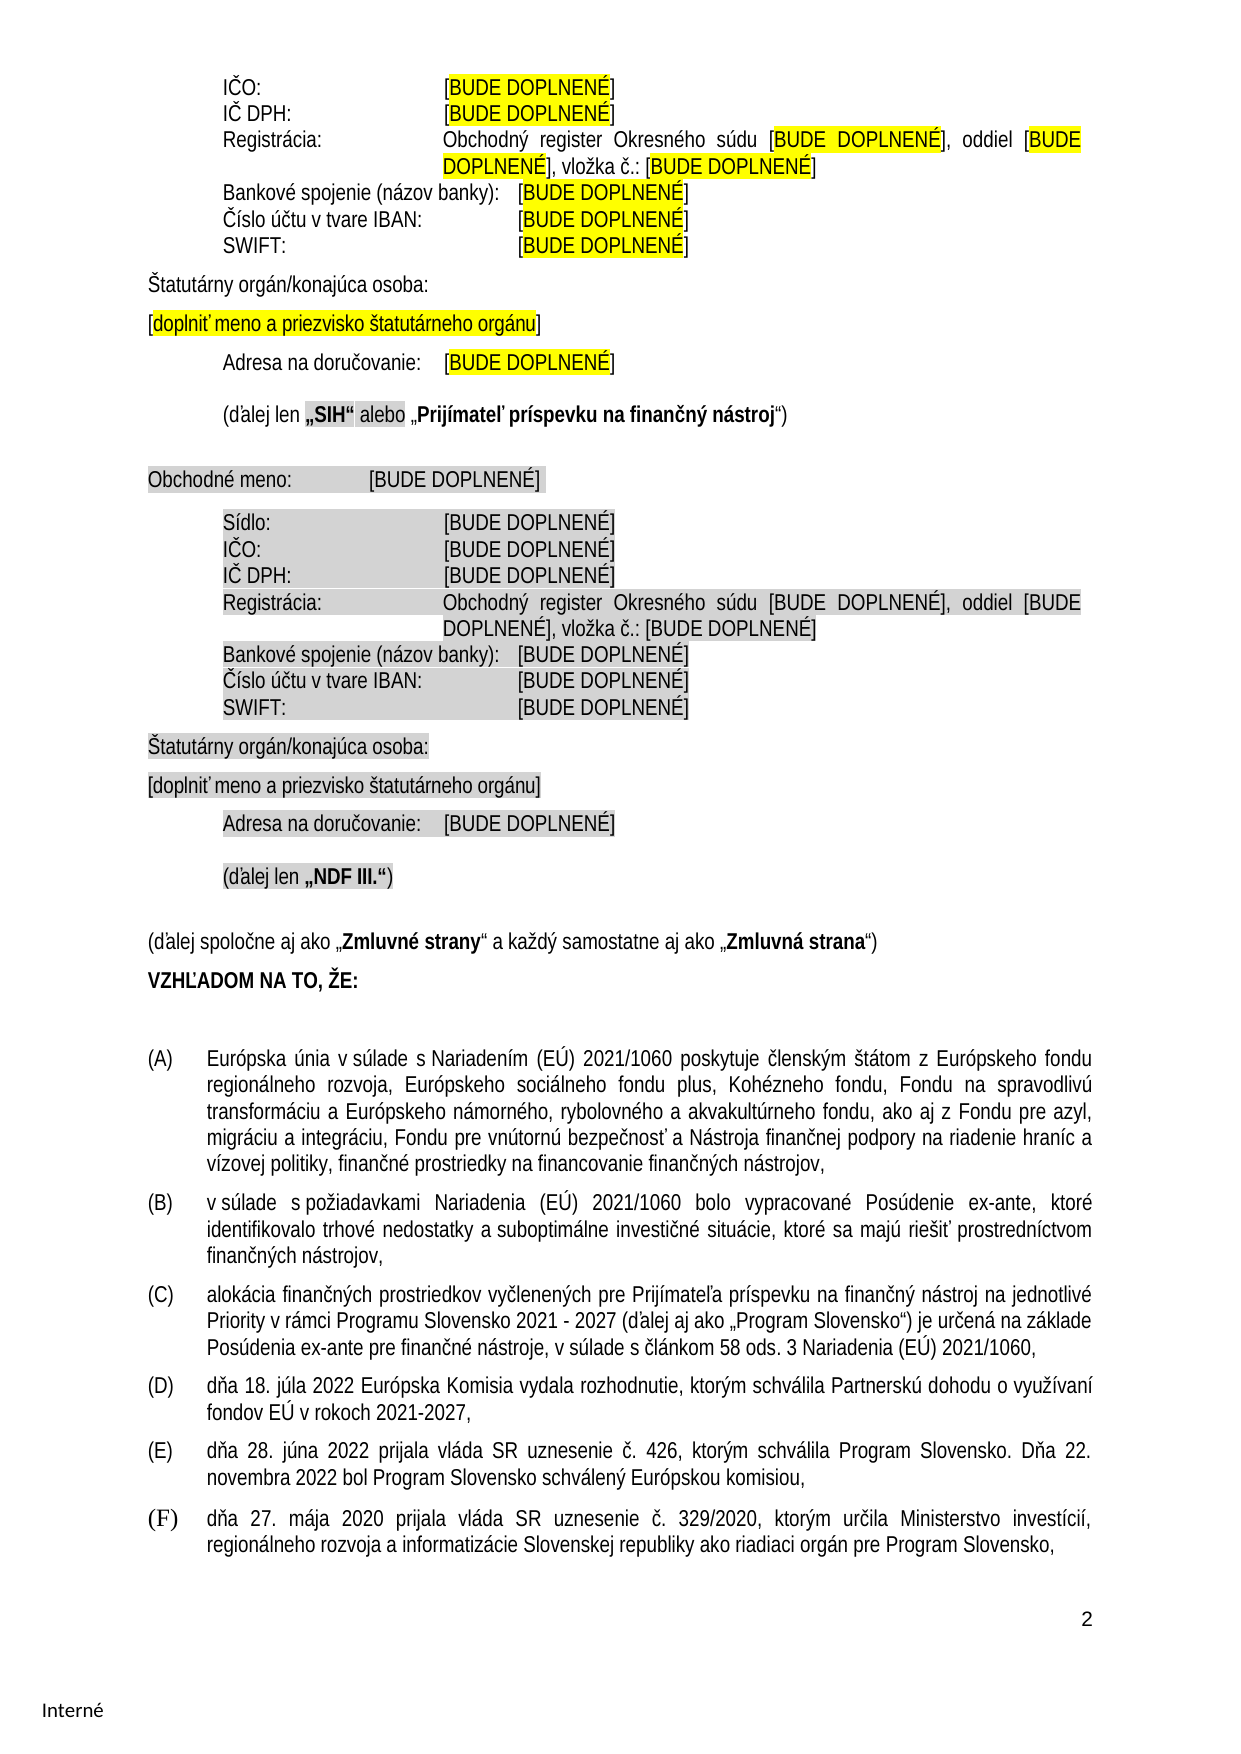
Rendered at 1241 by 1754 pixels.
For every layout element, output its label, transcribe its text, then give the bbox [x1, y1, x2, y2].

text Registrácia: Obchodný register Okresného súdu [BUDE DOPLNENÉ], oddiel [BUDE DOPLNENÉ], vložka č.: [BUDE DOPLNENÉ] [223, 126, 1081, 179]
text IČ DPH: [BUDE DOPLNENÉ] [223, 100, 1081, 126]
list alokácia finančných prostriedkov vyčlenených pre Prijímateľa príspevku na finančný nástroj na jednotlivé Priority v rámci Programu Slovensko 2021 - 2027 (ďalej aj ako „Program Slovensko“) je určená na základe Posúdenia ex-ante pre finančné nástroje, v súlade s článkom 58 ods. 3 Nariadenia (EÚ) 2021/1060, [148, 1281, 1093, 1360]
text Štatutárny orgán/konajúca osoba: [148, 733, 1081, 759]
text [doplniť meno a priezvisko štatutárneho orgánu] [148, 772, 1081, 798]
text Štatutárny orgán/konajúca osoba: [148, 271, 1081, 297]
list dňa 18. júla 2022 Európska Komisia vydala rozhodnutie, ktorým schválila Partnerskú dohodu o využívaní fondov EÚ v rokoch 2021-2027, [148, 1372, 1093, 1425]
text Registrácia: Obchodný register Okresného súdu [BUDE DOPLNENÉ], oddiel [BUDE DOPLNENÉ], vložka č.: [BUDE DOPLNENÉ] [223, 588, 1081, 641]
text Bankové spojenie (názov banky): [BUDE DOPLNENÉ] [223, 641, 1081, 667]
text IČ DPH: [BUDE DOPLNENÉ] [223, 562, 1081, 588]
text IČO: [BUDE DOPLNENÉ] [223, 536, 1081, 562]
text IČO: [BUDE DOPLNENÉ] [223, 74, 1081, 100]
text (ďalej spoločne aj ako „Zmluvné strany“ a každý samostatne aj ako „Zmluvná strana“) [148, 928, 1093, 955]
text (ďalej len „NDF III.“) [223, 863, 1081, 889]
text (ďalej len „SIH“ alebo „Prijímateľ príspevku na finančný nástroj“) [223, 401, 1081, 427]
text Bankové spojenie (názov banky): [BUDE DOPLNENÉ] [223, 179, 1081, 206]
text Adresa na doručovanie: [BUDE DOPLNENÉ] [223, 348, 1081, 375]
text SWIFT: [BUDE DOPLNENÉ] [223, 232, 1081, 258]
list v súlade s požiadavkami Nariadenia (EÚ) 2021/1060 bolo vypracované Posúdenie ex-ante, ktoré identifikovalo trhové nedostatky a suboptimálne investičné situácie, ktoré sa majú riešiť prostredníctvom finančných nástrojov, [148, 1189, 1093, 1268]
list dňa 27. mája 2020 prijala vláda SR uznesenie č. 329/2020, ktorým určila Ministerstvo investícií, regionálneho rozvoja a informatizácie Slovenskej republiky ako riadiaci orgán pre Program Slovensko, [148, 1503, 1093, 1558]
text Sídlo: [BUDE DOPLNENÉ] [223, 509, 1081, 536]
text Číslo účtu v tvare IBAN: [BUDE DOPLNENÉ] [223, 667, 1081, 694]
text Adresa na doručovanie: [BUDE DOPLNENÉ] [223, 810, 1081, 837]
text Číslo účtu v tvare IBAN: [BUDE DOPLNENÉ] [223, 206, 1081, 232]
list Európska únia v súlade s Nariadením (EÚ) 2021/1060 poskytuje členským štátom z Európskeho fondu regionálneho rozvoja, Európskeho sociálneho fondu plus, Kohézneho fondu, Fondu na spravodlivú transformáciu a Európskeho námorného, rybolovného a akvakultúrneho fondu, ako aj z Fondu pre azyl, migráciu a integráciu, Fondu pre vnútornú bezpečnosť a Nástroja finančnej podpory na riadenie hraníc a vízovej politiky, finančné prostriedky na financovanie finančných nástrojov, [148, 1045, 1093, 1177]
list dňa 28. júna 2022 prijala vláda SR uznesenie č. 426, ktorým schválila Program Slovensko. Dňa 22. novembra 2022 bol Program Slovensko schválený Európskou komisiou, [148, 1437, 1093, 1490]
text SWIFT: [BUDE DOPLNENÉ] [223, 694, 1081, 720]
text Obchodné meno: [BUDE DOPLNENÉ] [148, 466, 1081, 493]
text VZHĽADOM NA TO, ŽE: [148, 967, 1093, 993]
text [doplniť meno a priezvisko štatutárneho orgánu] [148, 309, 1081, 336]
